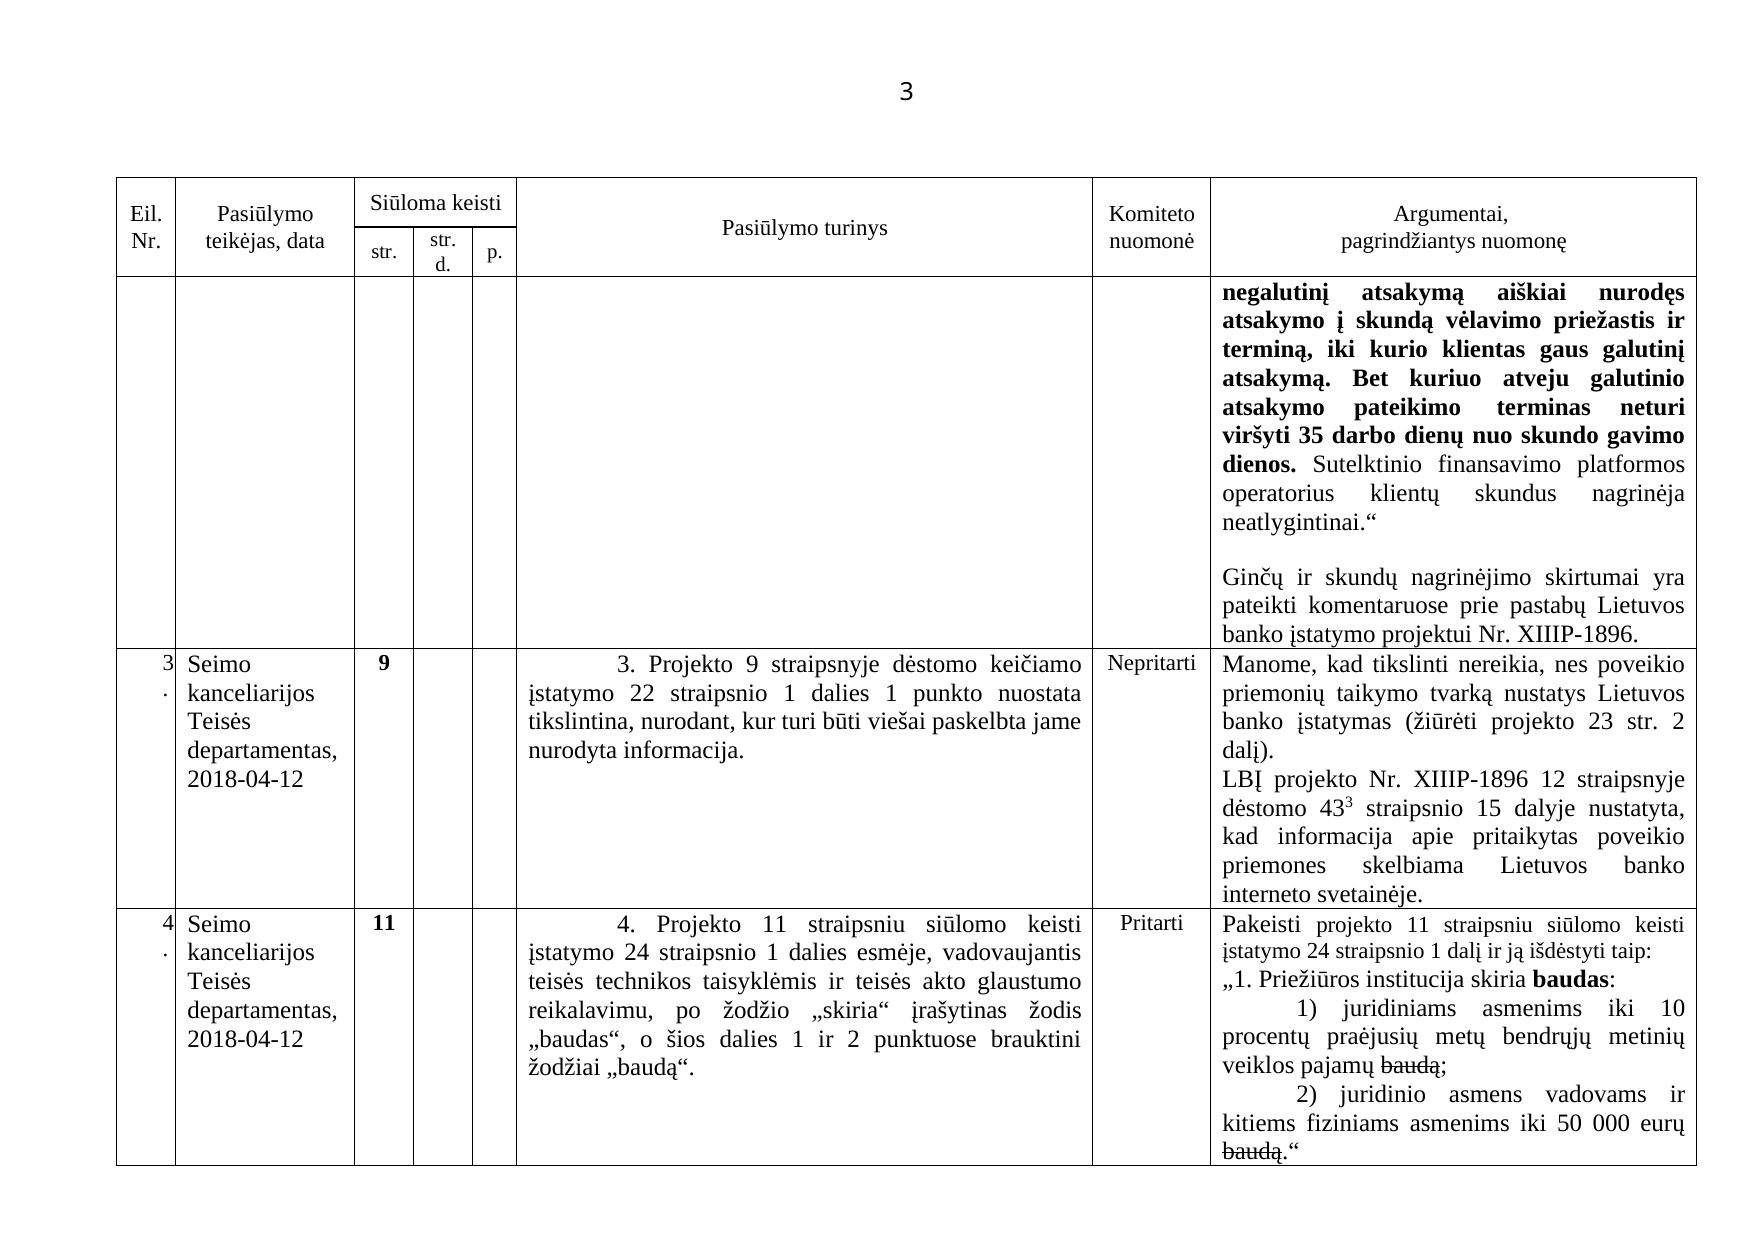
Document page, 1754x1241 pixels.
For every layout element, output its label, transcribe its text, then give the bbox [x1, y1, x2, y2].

table_header Pasiūlymo turinys [517, 178, 1092, 276]
table_cell [414, 277, 472, 648]
table_cell [473, 909, 516, 1165]
table_cell Pritarti [1093, 909, 1210, 1165]
table_cell str. d. [414, 228, 472, 276]
table_cell [117, 909, 175, 1165]
table_header Pasiūlymo teikėjas, data [176, 178, 354, 276]
table_cell [117, 277, 175, 648]
table_cell 11 [355, 909, 413, 1165]
table_cell [473, 649, 516, 908]
table_cell Seimo kanceliarijos Teisės departamentas, 2018-04-12 [176, 649, 354, 908]
table_header Eil. Nr. [117, 178, 175, 276]
table_cell 4. Projekto 11 straipsniu siūlomo keisti įstatymo 24 straipsnio 1 dalies esmėje, vadovaujantis teisės technikos taisyklėmis ir teisės akto glaustumo reikalavimu, po žodžio „skiria“ įrašytinas žodis „baudas“, o šios dalies 1 ir 2 punktuose brauktini žodžiai „baudą“. [517, 909, 1092, 1165]
table_cell 3. Projekto 9 straipsnyje dėstomo keičiamo įstatymo 22 straipsnio 1 dalies 1 punkto nuostata tikslintina, nurodant, kur turi būti viešai paskelbta jame nurodyta informacija. [517, 649, 1092, 908]
table_cell [414, 649, 472, 908]
table_cell Seimo kanceliarijos Teisės departamentas, 2018-04-12 [176, 909, 354, 1165]
table_cell [473, 277, 516, 648]
table_cell [517, 277, 1092, 648]
table_cell [1093, 277, 1210, 648]
table_header Argumentai, pagrindžiantys nuomonę [1211, 178, 1696, 276]
table_cell [176, 277, 354, 648]
table_cell str. [355, 228, 413, 276]
table_cell negalutinį atsakymą aiškiai nurodęs atsakymo į skundą vėlavimo priežastis ir terminą, iki kurio klientas gaus galutinį atsakymą. Bet kuriuo atveju galutinio atsakymo pateikimo terminas neturi viršyti 35 darbo dienų nuo skundo gavimo dienos. Sutelktinio finansavimo platformos operatorius klientų skundus nagrinėja neatlygintinai.“ Ginčų ir skundų nagrinėjimo skirtumai yra pateikti komentaruose prie pastabų Lietuvos banko įstatymo projektui Nr. XIIIP-1896. [1211, 277, 1696, 648]
table_cell Manome, kad tikslinti nereikia, nes poveikio priemonių taikymo tvarką nustatys Lietuvos banko įstatymas (žiūrėti projekto 23 str. 2 dalį). LBĮ projekto Nr. XIIIP-1896 12 straipsnyje dėstomo 433 straipsnio 15 dalyje nustatyta, kad informacija apie pritaikytas poveikio priemones skelbiama Lietuvos banko interneto svetainėje. [1211, 649, 1696, 908]
table_header Komiteto nuomonė [1093, 178, 1210, 276]
table_cell 9 [355, 649, 413, 908]
table_cell [414, 909, 472, 1165]
table_cell Nepritarti [1093, 649, 1210, 908]
table_header Siūloma keisti [355, 178, 516, 226]
table_cell [117, 649, 175, 908]
table_cell [355, 277, 413, 648]
table_cell Pakeisti projekto 11 straipsniu siūlomo keisti įstatymo 24 straipsnio 1 dalį ir ją išdėstyti taip: „1. Priežiūros institucija skiria baudas: 1) juridiniams asmenims iki 10 procentų praėjusių metų bendrųjų metinių veiklos pajamų baudą; 2) juridinio asmens vadovams ir kitiems fiziniams asmenims iki 50 000 eurų baudą.“ [1211, 909, 1696, 1165]
table_cell p. [473, 228, 516, 276]
